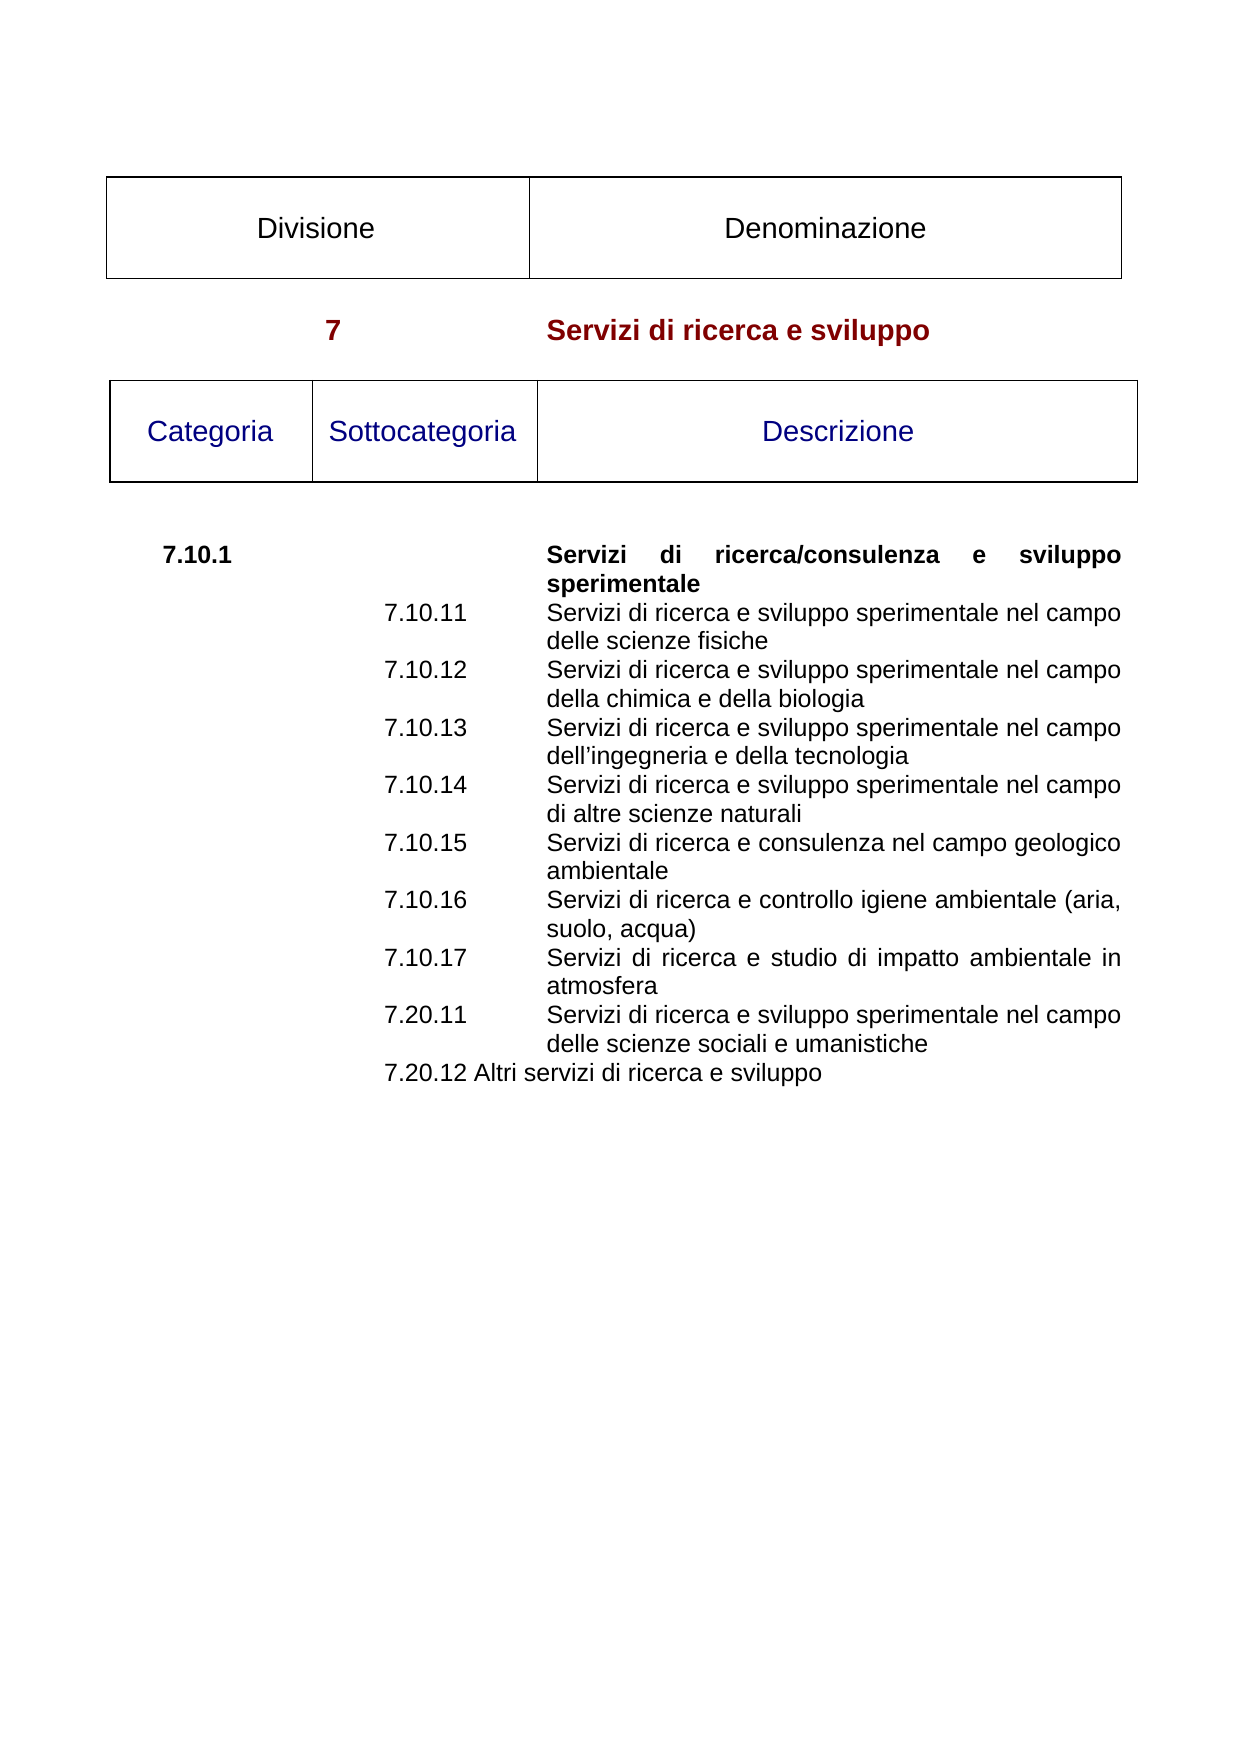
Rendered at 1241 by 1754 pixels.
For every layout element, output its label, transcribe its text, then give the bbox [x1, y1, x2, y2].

table_header Descrizione [538, 381, 1137, 481]
table_header Divisione [107, 178, 529, 278]
table_header Categoria [111, 381, 312, 481]
list Servizi di ricerca e sviluppo sperimentale nel campo delle scienze sociali e umanistiche [384, 1000, 1122, 1057]
text 7.10.1 Servizi di ricerca/consulenza e sviluppo sperimentale [162, 540, 1122, 597]
list Servizi di ricerca e studio di impatto ambientale in atmosfera [384, 942, 1122, 1000]
list Altri servizi di ricerca e sviluppo [384, 1057, 1122, 1086]
subtitle 7 Servizi di ricerca e sviluppo [325, 313, 1122, 346]
list Servizi di ricerca e sviluppo sperimentale nel campo di altre scienze naturali [384, 770, 1122, 827]
table_header Denominazione [530, 178, 1121, 278]
text 7.10.13 Servizi di ricerca e sviluppo sperimentale nel campo dell’ingegneria e della tecnologia [384, 712, 1122, 770]
table_header Sottocategoria [313, 381, 537, 481]
text 7.10.12 Servizi di ricerca e sviluppo sperimentale nel campo della chimica e della biologia [384, 655, 1122, 712]
list Servizi di ricerca e consulenza nel campo geologico ambientale [384, 827, 1122, 885]
list Servizi di ricerca e controllo igiene ambientale (aria, suolo, acqua) [384, 885, 1122, 942]
text 7.10.11 Servizi di ricerca e sviluppo sperimentale nel campo delle scienze fisiche [384, 597, 1122, 655]
